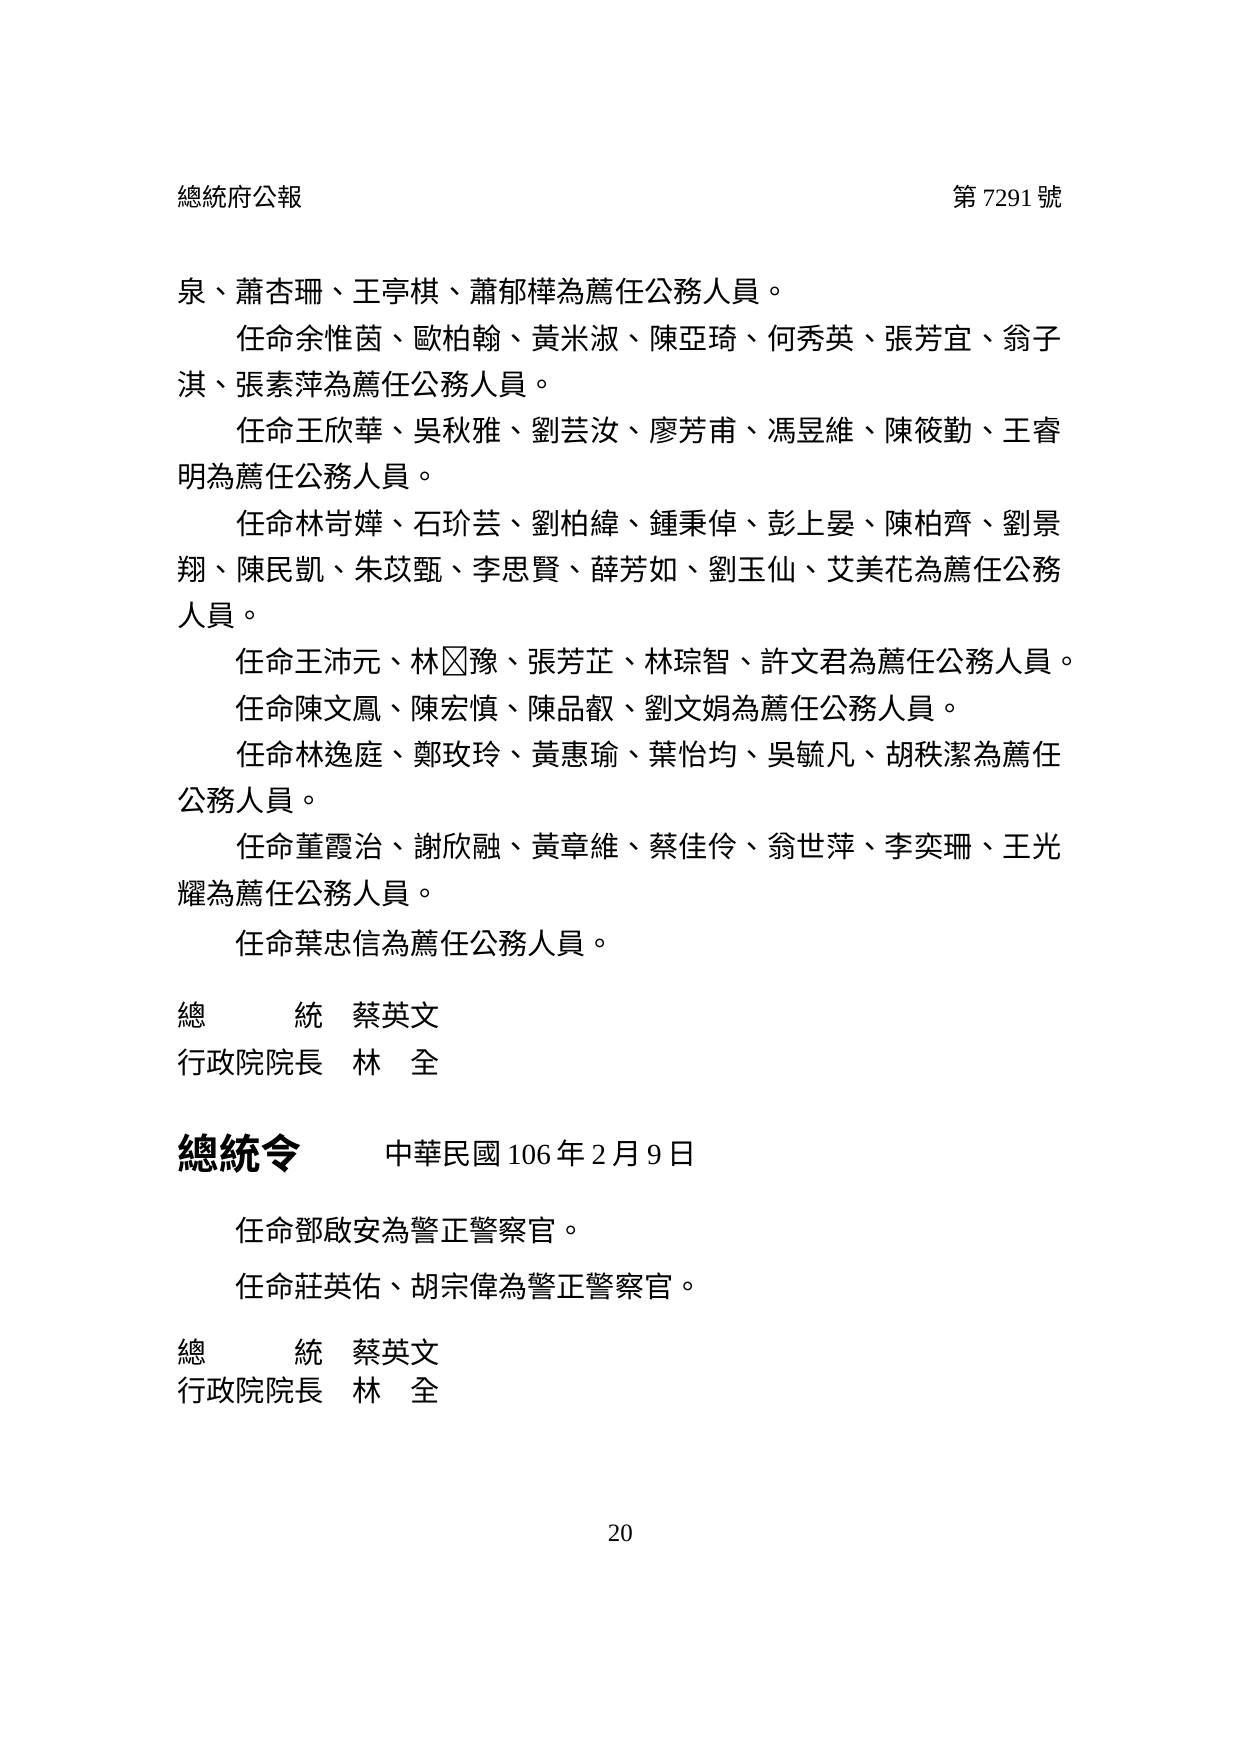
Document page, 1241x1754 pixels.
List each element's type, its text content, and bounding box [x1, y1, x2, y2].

text 行政院院長 林 全 [177, 1036, 1063, 1082]
text 任命鄧啟安為警正警察官。 [177, 1196, 1063, 1252]
text 任命陳文鳳、陳宏慎、陳品叡、劉文娟為薦任公務人員。 [177, 682, 1063, 728]
table_header 中華民國106年2月9日 [381, 1107, 877, 1196]
text 任命董霞治、謝欣融、黃章維、蔡佳伶、翁世萍、李奕珊、王光耀為薦任公務人員。 [177, 821, 1063, 913]
text 總 統 蔡英文 [177, 1333, 1063, 1371]
text 任命葉忠信為薦任公務人員。 [177, 913, 1063, 965]
text 總 統 蔡英文 [177, 990, 1063, 1036]
text 任命余惟茵、歐柏翰、黃米淑、陳亞琦、何秀英、張芳宜、翁子淇、張素萍為薦任公務人員。 [177, 312, 1063, 404]
text 泉、蕭杏珊、王亭棋、蕭郁樺為薦任公務人員。 [177, 266, 1063, 312]
text 任命林岢嬅、石玠芸、劉柏緯、鍾秉倬、彭上晏、陳柏齊、劉景翔、陳民凱、朱苡甄、李思賢、薛芳如、劉玉仙、艾美花為薦任公務人員。 [177, 497, 1063, 636]
table_header 總統令 [174, 1107, 381, 1196]
text 任命林逸庭、鄭玫玲、黃惠瑜、葉怡均、吳毓凡、胡秩潔為薦任公務人員。 [177, 728, 1063, 821]
text 任命莊英佑、胡宗偉為警正警察官。 [177, 1252, 1063, 1308]
text 任命王欣華、吳秋雅、劉芸汝、廖芳甫、馮昱維、陳筱勤、王睿明為薦任公務人員。 [177, 404, 1063, 497]
text 任命王沛元、林豫、張芳芷、林琮智、許文君為薦任公務人員。 [177, 636, 1063, 682]
text 行政院院長 林 全 [177, 1371, 1063, 1408]
